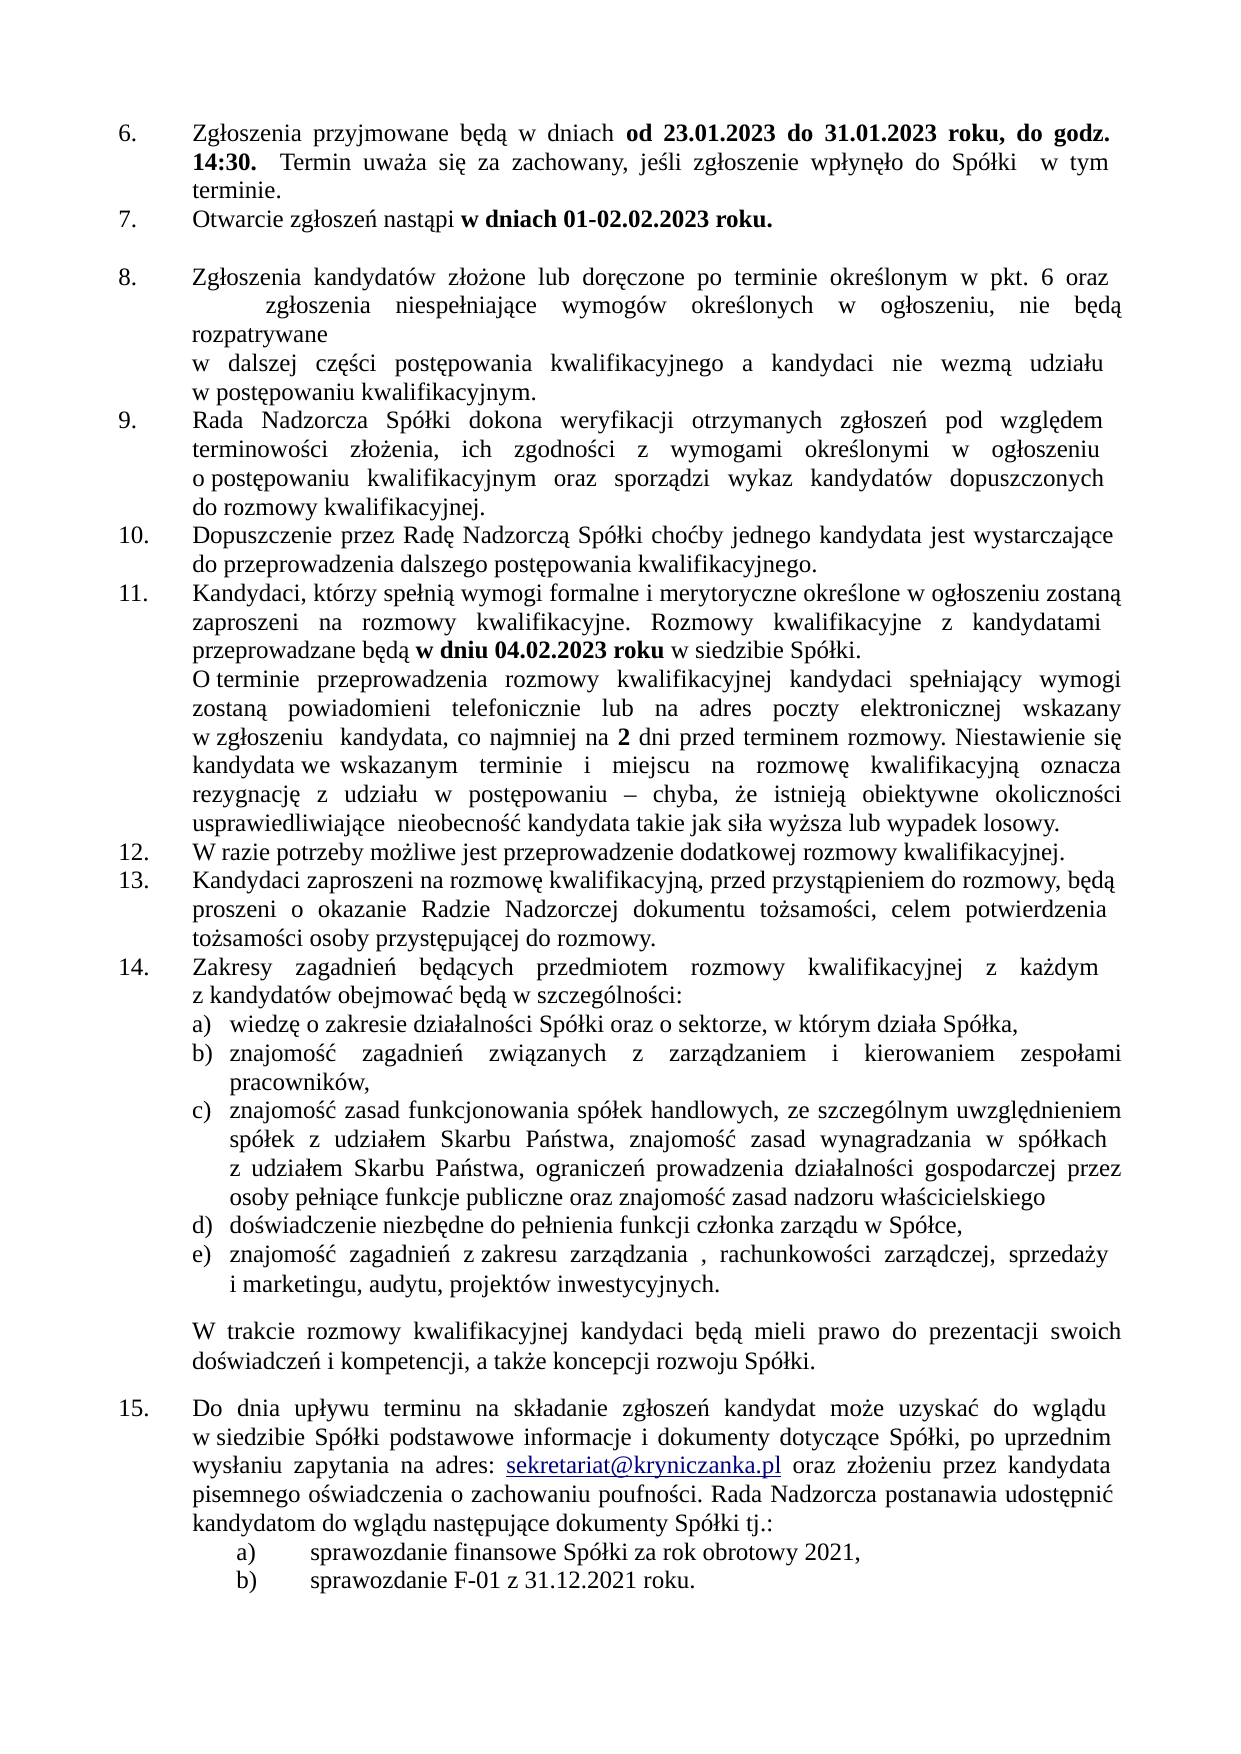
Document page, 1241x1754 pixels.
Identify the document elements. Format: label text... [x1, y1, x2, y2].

text O terminie przeprowadzenia rozmowy kwalifikacyjnej kandydaci spełniający wymogi zostaną powiadomieni telefonicznie lub na adres poczty elektronicznej wskazany w zgłoszeniu kandydata, co najmniej na 2 dni przed terminem rozmowy. Niestawienie się kandydata we wskazanym terminie i miejscu na rozmowę kwalifikacyjną oznacza rezygnację z udziału w postępowaniu – chyba, że istnieją obiektywne okoliczności usprawiedliwiające nieobecność kandydata takie jak siła wyższa lub wypadek losowy. [192, 664, 1122, 837]
text 12. W razie potrzeby możliwe jest przeprowadzenie dodatkowej rozmowy kwalifikacyjnej. [118, 837, 1122, 866]
list znajomość zagadnień związanych z zarządzaniem i kierowaniem zespołami pracowników, [192, 1038, 1122, 1096]
text 8. Zgłoszenia kandydatów złożone lub doręczone po terminie określonym w pkt. 6 oraz zgłoszenia niespełniające wymogów określonych w ogłoszeniu, nie będą rozpatrywane w dalszej części postępowania kwalifikacyjnego a kandydaci nie wezmą udziału w postępowaniu kwalifikacyjnym. [118, 262, 1122, 406]
text 6. Zgłoszenia przyjmowane będą w dniach od 23.01.2023 do 31.01.2023 roku, do godz. 14:30. Termin uważa się za zachowany, jeśli zgłoszenie wpłynęło do Spółki w tym terminie. [118, 118, 1122, 204]
text W trakcie rozmowy kwalifikacyjnej kandydaci będą mieli prawo do prezentacji swoich doświadczeń i kompetencji, a także koncepcji rozwoju Spółki. [192, 1316, 1122, 1375]
text 10. Dopuszczenie przez Radę Nadzorczą Spółki choćby jednego kandydata jest wystarczające do przeprowadzenia dalszego postępowania kwalifikacyjnego. [118, 521, 1122, 578]
list znajomość zagadnień z zakresu zarządzania , rachunkowości zarządczej, sprzedaży i marketingu, audytu, projektów inwestycyjnych. [192, 1239, 1122, 1298]
list wiedzę o zakresie działalności Spółki oraz o sektorze, w którym działa Spółka, [192, 1009, 1122, 1038]
text 9. Rada Nadzorcza Spółki dokona weryfikacji otrzymanych zgłoszeń pod względem terminowości złożenia, ich zgodności z wymogami określonymi w ogłoszeniu o postępowaniu kwalifikacyjnym oraz sporządzi wykaz kandydatów dopuszczonych do rozmowy kwalifikacyjnej. [118, 406, 1122, 521]
list sprawozdanie finansowe Spółki za rok obrotowy 2021, [236, 1537, 1122, 1566]
text 13. Kandydaci zaproszeni na rozmowę kwalifikacyjną, przed przystąpieniem do rozmowy, będą proszeni o okazanie Radzie Nadzorczej dokumentu tożsamości, celem potwierdzenia tożsamości osoby przystępującej do rozmowy. [118, 866, 1122, 952]
text 11. Kandydaci, którzy spełnią wymogi formalne i merytoryczne określone w ogłoszeniu zostaną zaproszeni na rozmowy kwalifikacyjne. Rozmowy kwalifikacyjne z kandydatami przeprowadzane będą w dniu 04.02.2023 roku w siedzibie Spółki. [118, 578, 1122, 664]
list znajomość zasad funkcjonowania spółek handlowych, ze szczególnym uwzględnieniem spółek z udziałem Skarbu Państwa, znajomość zasad wynagradzania w spółkach z udziałem Skarbu Państwa, ograniczeń prowadzenia działalności gospodarczej przez osoby pełniące funkcje publiczne oraz znajomość zasad nadzoru właścicielskiego [192, 1096, 1122, 1211]
text 14. Zakresy zagadnień będących przedmiotem rozmowy kwalifikacyjnej z każdym z kandydatów obejmować będą w szczególności: [118, 952, 1122, 1009]
list sprawozdanie F-01 z 31.12.2021 roku. [236, 1566, 1122, 1594]
list doświadczenie niezbędne do pełnienia funkcji członka zarządu w Spółce, [192, 1211, 1122, 1239]
text 15. Do dnia upływu terminu na składanie zgłoszeń kandydat może uzyskać do wglądu w siedzibie Spółki podstawowe informacje i dokumenty dotyczące Spółki, po uprzednim wysłaniu zapytania na adres: sekretariat@kryniczanka.pl oraz złożeniu przez kandydata pisemnego oświadczenia o zachowaniu poufności. Rada Nadzorcza postanawia udostępnić kandydatom do wglądu następujące dokumenty Spółki tj.: [118, 1393, 1122, 1537]
text 7. Otwarcie zgłoszeń nastąpi w dniach 01-02.02.2023 roku. [118, 204, 1122, 233]
